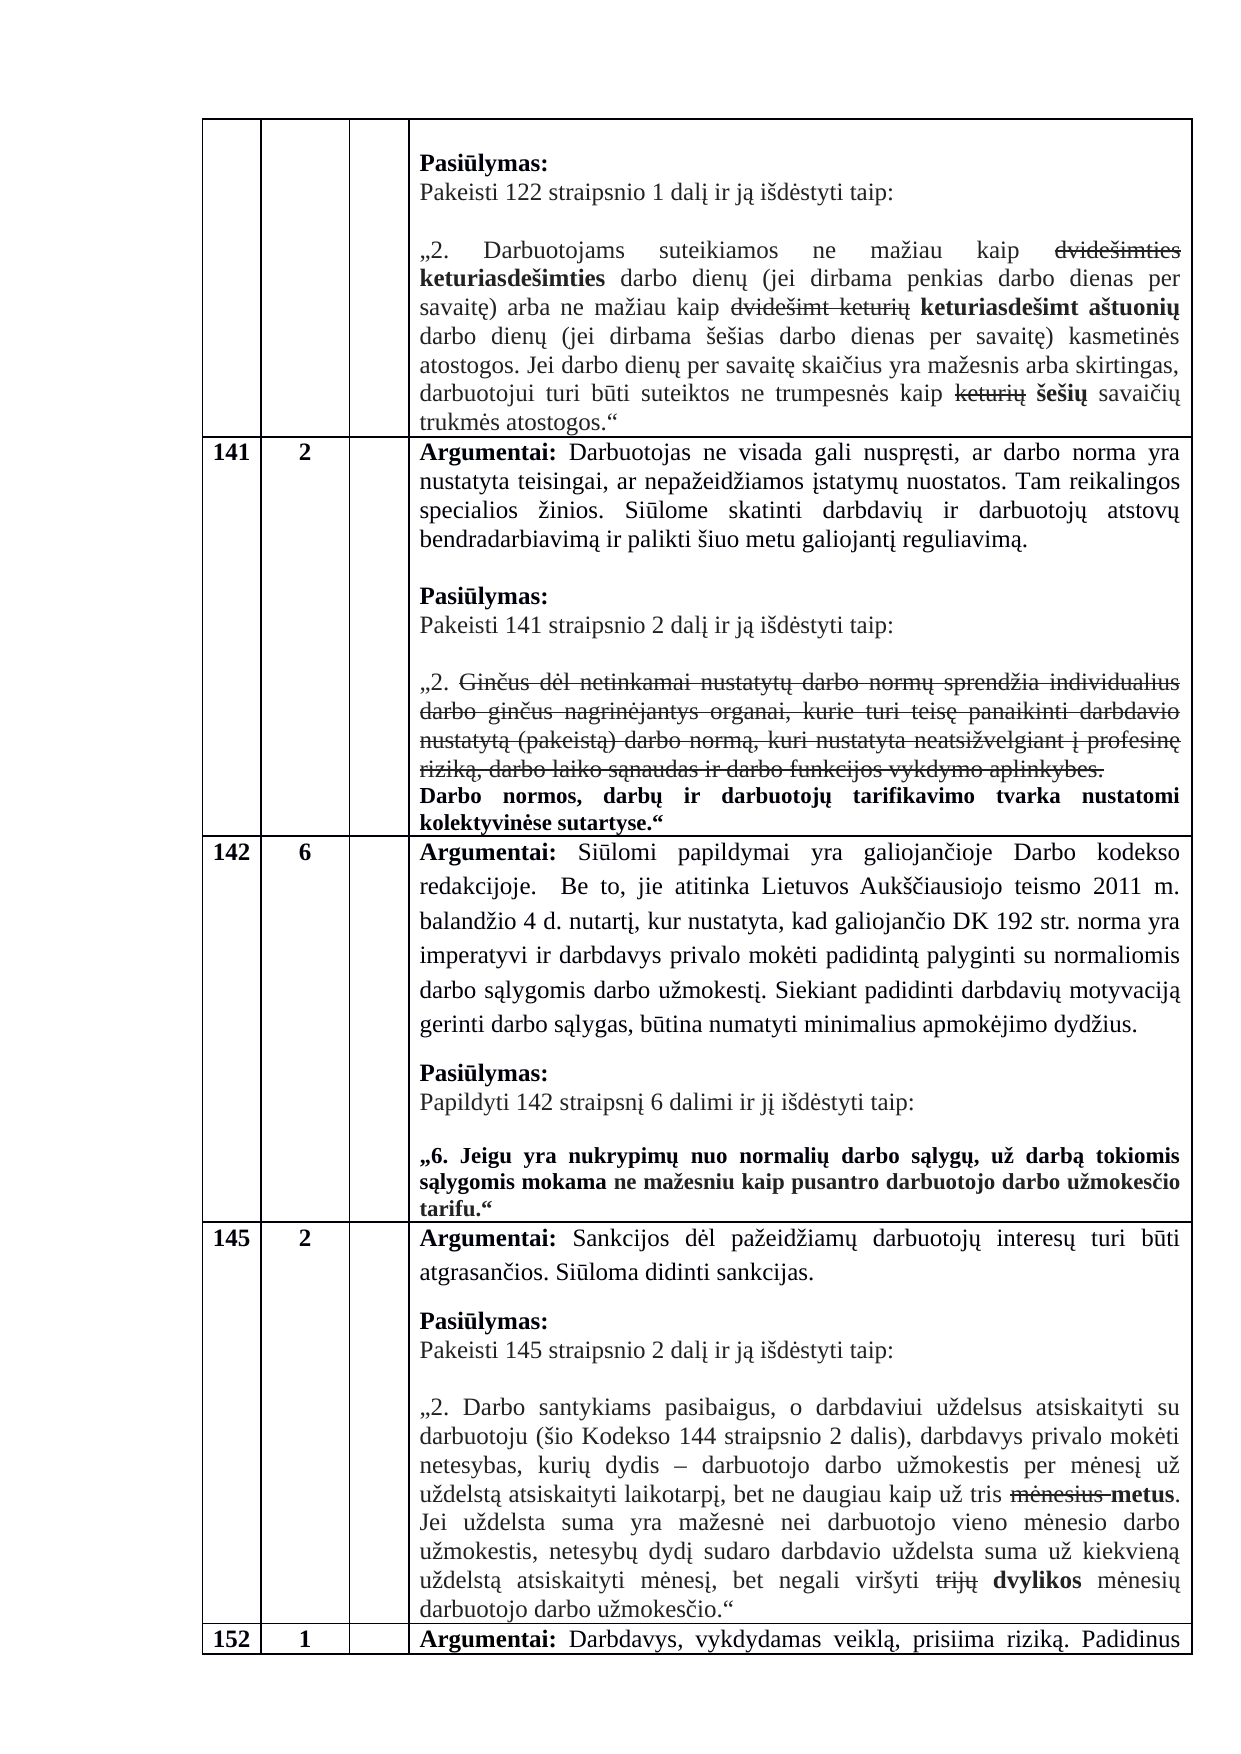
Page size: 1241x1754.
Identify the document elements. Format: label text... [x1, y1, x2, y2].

table_cell [350, 120, 408, 436]
table_cell 141 [203, 438, 260, 835]
table_cell 142 [203, 837, 260, 1221]
table_cell [350, 837, 408, 1221]
table_cell 2 [262, 438, 349, 835]
table_cell Pasiūlymas: Pakeisti 122 straipsnio 1 dalį ir ją išdėstyti taip: „2. Darbuotojams suteikiamos ne mažiau kaip dvidešimties keturiasdešimties darbo dienų (jei dirbama penkias darbo dienas per savaitę) arba ne mažiau kaip dvidešimt keturių keturiasdešimt aštuonių darbo dienų (jei dirbama šešias darbo dienas per savaitę) kasmetinės atostogos. Jei darbo dienų per savaitę skaičius yra mažesnis arba skirtingas, darbuotojui turi būti suteiktos ne trumpesnės kaip keturių šešių savaičių trukmės atostogos.“ [410, 120, 1191, 436]
table_cell [350, 1624, 408, 1653]
table_cell Argumentai: Darbdavys, vykdydamas veiklą, prisiima riziką. Padidinus [410, 1624, 1191, 1653]
table_cell 145 [203, 1223, 260, 1622]
table_cell Argumentai: Sankcijos dėl pažeidžiamų darbuotojų interesų turi būti atgrasančios. Siūloma didinti sankcijas. Pasiūlymas: Pakeisti 145 straipsnio 2 dalį ir ją išdėstyti taip: „2. Darbo santykiams pasibaigus, o darbdaviui uždelsus atsiskaityti su darbuotoju (šio Kodekso 144 straipsnio 2 dalis), darbdavys privalo mokėti netesybas, kurių dydis – darbuotojo darbo užmokestis per mėnesį už uždelstą atsiskaityti laikotarpį, bet ne daugiau kaip už tris mėnesius metus. Jei uždelsta suma yra mažesnė nei darbuotojo vieno mėnesio darbo užmokestis, netesybų dydį sudaro darbdavio uždelsta suma už kiekvieną uždelstą atsiskaityti mėnesį, bet negali viršyti trijų dvylikos mėnesių darbuotojo darbo užmokesčio.“ [410, 1223, 1191, 1622]
table_cell Argumentai: Darbuotojas ne visada gali nuspręsti, ar darbo norma yra nustatyta teisingai, ar nepažeidžiamos įstatymų nuostatos. Tam reikalingos specialios žinios. Siūlome skatinti darbdavių ir darbuotojų atstovų bendradarbiavimą ir palikti šiuo metu galiojantį reguliavimą. Pasiūlymas: Pakeisti 141 straipsnio 2 dalį ir ją išdėstyti taip: „2. Ginčus dėl netinkamai nustatytų darbo normų sprendžia individualius darbo ginčus nagrinėjantys organai, kurie turi teisę panaikinti darbdavio nustatytą (pakeistą) darbo normą, kuri nustatyta neatsižvelgiant į profesinę riziką, darbo laiko sąnaudas ir darbo funkcijos vykdymo aplinkybes. Darbo normos, darbų ir darbuotojų tarifikavimo tvarka nustatomi kolektyvinėse sutartyse.“ [410, 438, 1191, 835]
table_cell 2 [262, 1223, 349, 1622]
table_cell Argumentai: Siūlomi papildymai yra galiojančioje Darbo kodekso redakcijoje. Be to, jie atitinka Lietuvos Aukščiausiojo teismo 2011 m. balandžio 4 d. nutartį, kur nustatyta, kad galiojančio DK 192 str. norma yra imperatyvi ir darbdavys privalo mokėti padidintą palyginti su normaliomis darbo sąlygomis darbo užmokestį. Siekiant padidinti darbdavių motyvaciją gerinti darbo sąlygas, būtina numatyti minimalius apmokėjimo dydžius. Pasiūlymas: Papildyti 142 straipsnį 6 dalimi ir jį išdėstyti taip: „6. Jeigu yra nukrypimų nuo normalių darbo sąlygų, už darbą tokiomis sąlygomis mokama ne mažesniu kaip pusantro darbuotojo darbo užmokesčio tarifu.“ [410, 837, 1191, 1221]
table_cell [350, 1223, 408, 1622]
table_cell [203, 120, 260, 436]
table_cell [350, 438, 408, 835]
table_cell 152 [203, 1624, 260, 1653]
table_cell [262, 120, 349, 436]
table_cell 6 [262, 837, 349, 1221]
table_cell 1 [262, 1624, 349, 1653]
